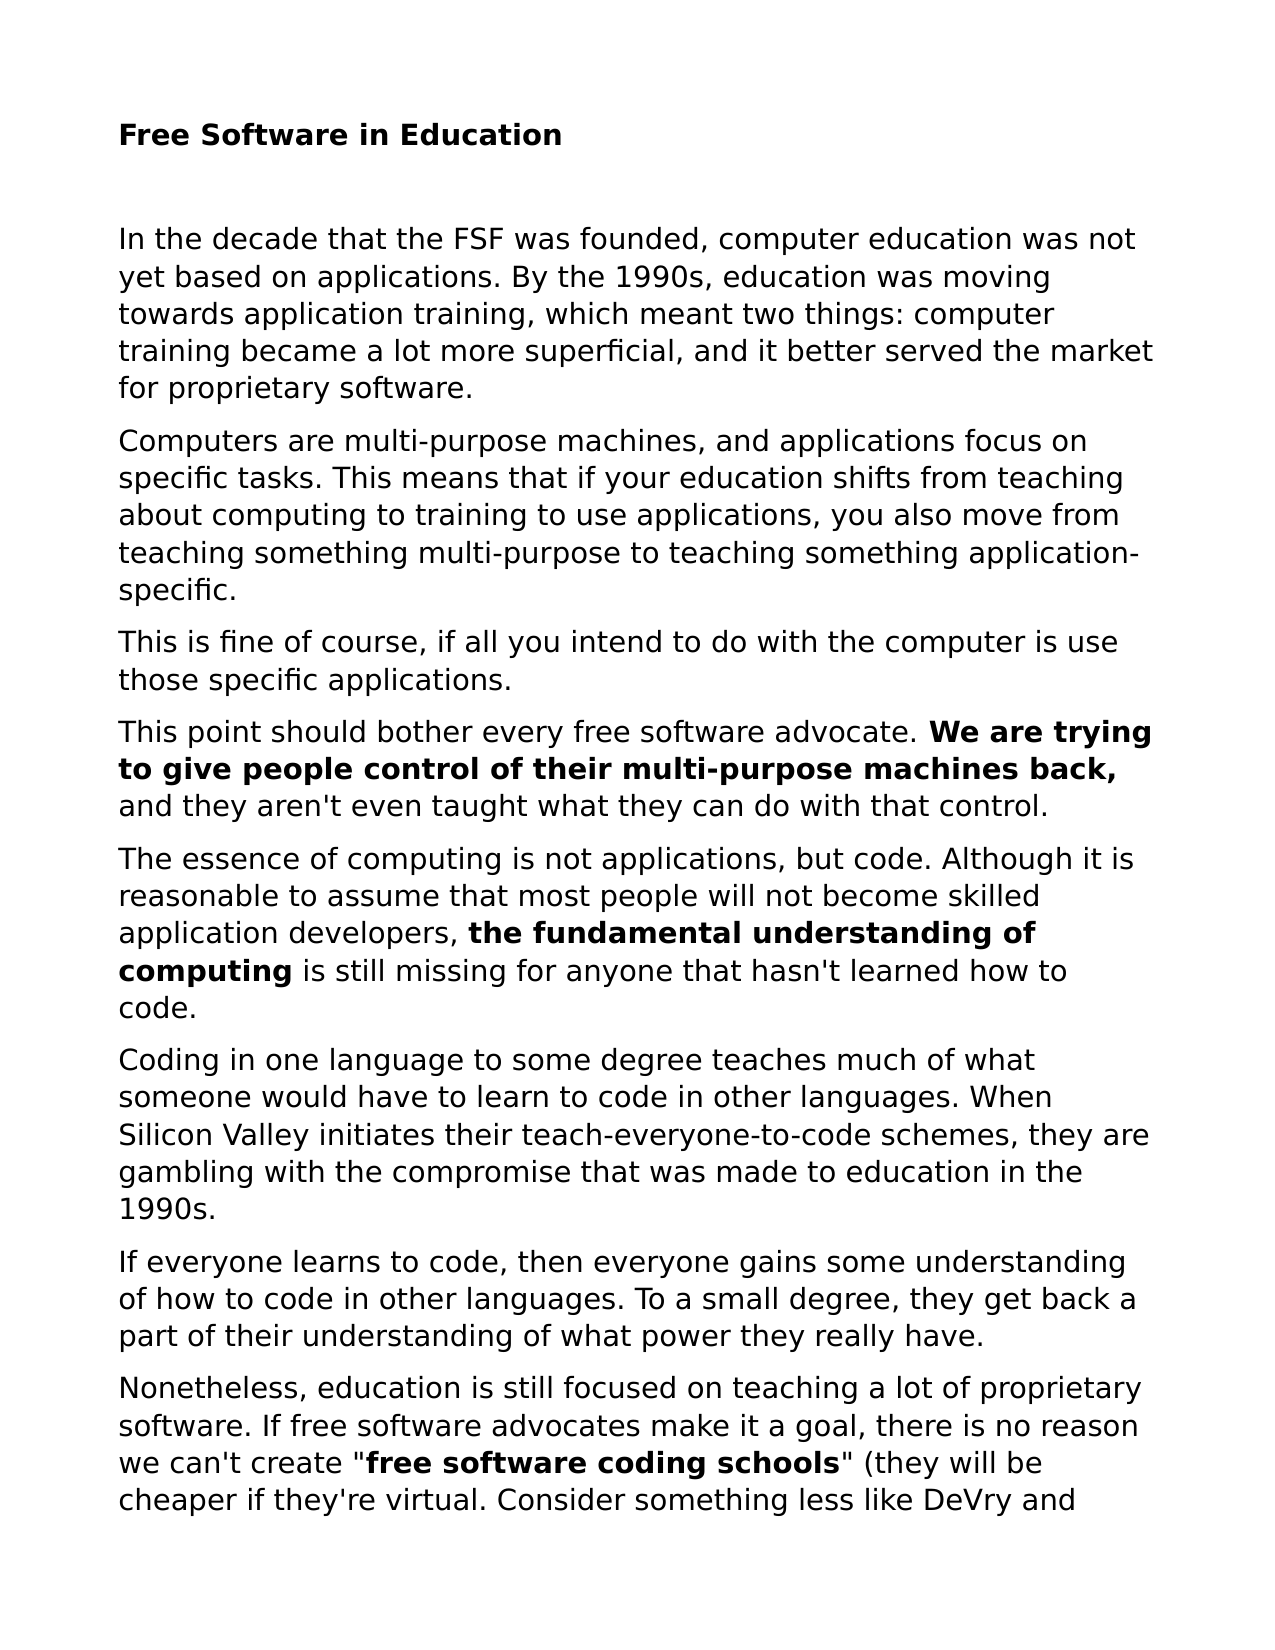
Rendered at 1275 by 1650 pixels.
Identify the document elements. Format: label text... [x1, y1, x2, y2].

text If everyone learns to code, then everyone gains some understanding of how to code in other languages. To a small degree, they get back a part of their understanding of what power they really have. [118, 1245, 1157, 1353]
text The essence of computing is not applications, but code. Although it is reasonable to assume that most people will not become skilled application developers, the fundamental understanding of computing is still missing for anyone that hasn't learned how to code. [118, 842, 1157, 1025]
text This is fine of course, if all you intend to do with the computer is use those specific applications. [118, 626, 1157, 697]
text This point should bother every free software advocate. We are trying to give people control of their multi-purpose machines back, and they aren't even taught what they can do with that control. [118, 715, 1157, 824]
text Computers are multi-purpose machines, and applications focus on specific tasks. This means that if your education shifts from teaching about computing to training to use applications, you also move from teaching something multi-purpose to teaching something application-specific. [118, 424, 1157, 607]
text Coding in one language to some degree teaches much of what someone would have to learn to code in other languages. When Silicon Valley initiates their teach-everyone-to-code schemes, they are gambling with the compromise that was made to education in the 1990s. [118, 1043, 1157, 1227]
text In the decade that the FSF was founded, computer education was not yet based on applications. By the 1990s, education was moving towards application training, which meant two things: computer training became a lot more superficial, and it better served the market for proprietary software. [118, 223, 1157, 406]
text Nonetheless, education is still focused on teaching a lot of proprietary software. If free software advocates make it a goal, there is no reason we can't create "free software coding schools" (they will be cheaper if they're virtual. Consider something less like DeVry and [118, 1372, 1157, 1518]
text Free Software in Education [118, 118, 1157, 152]
